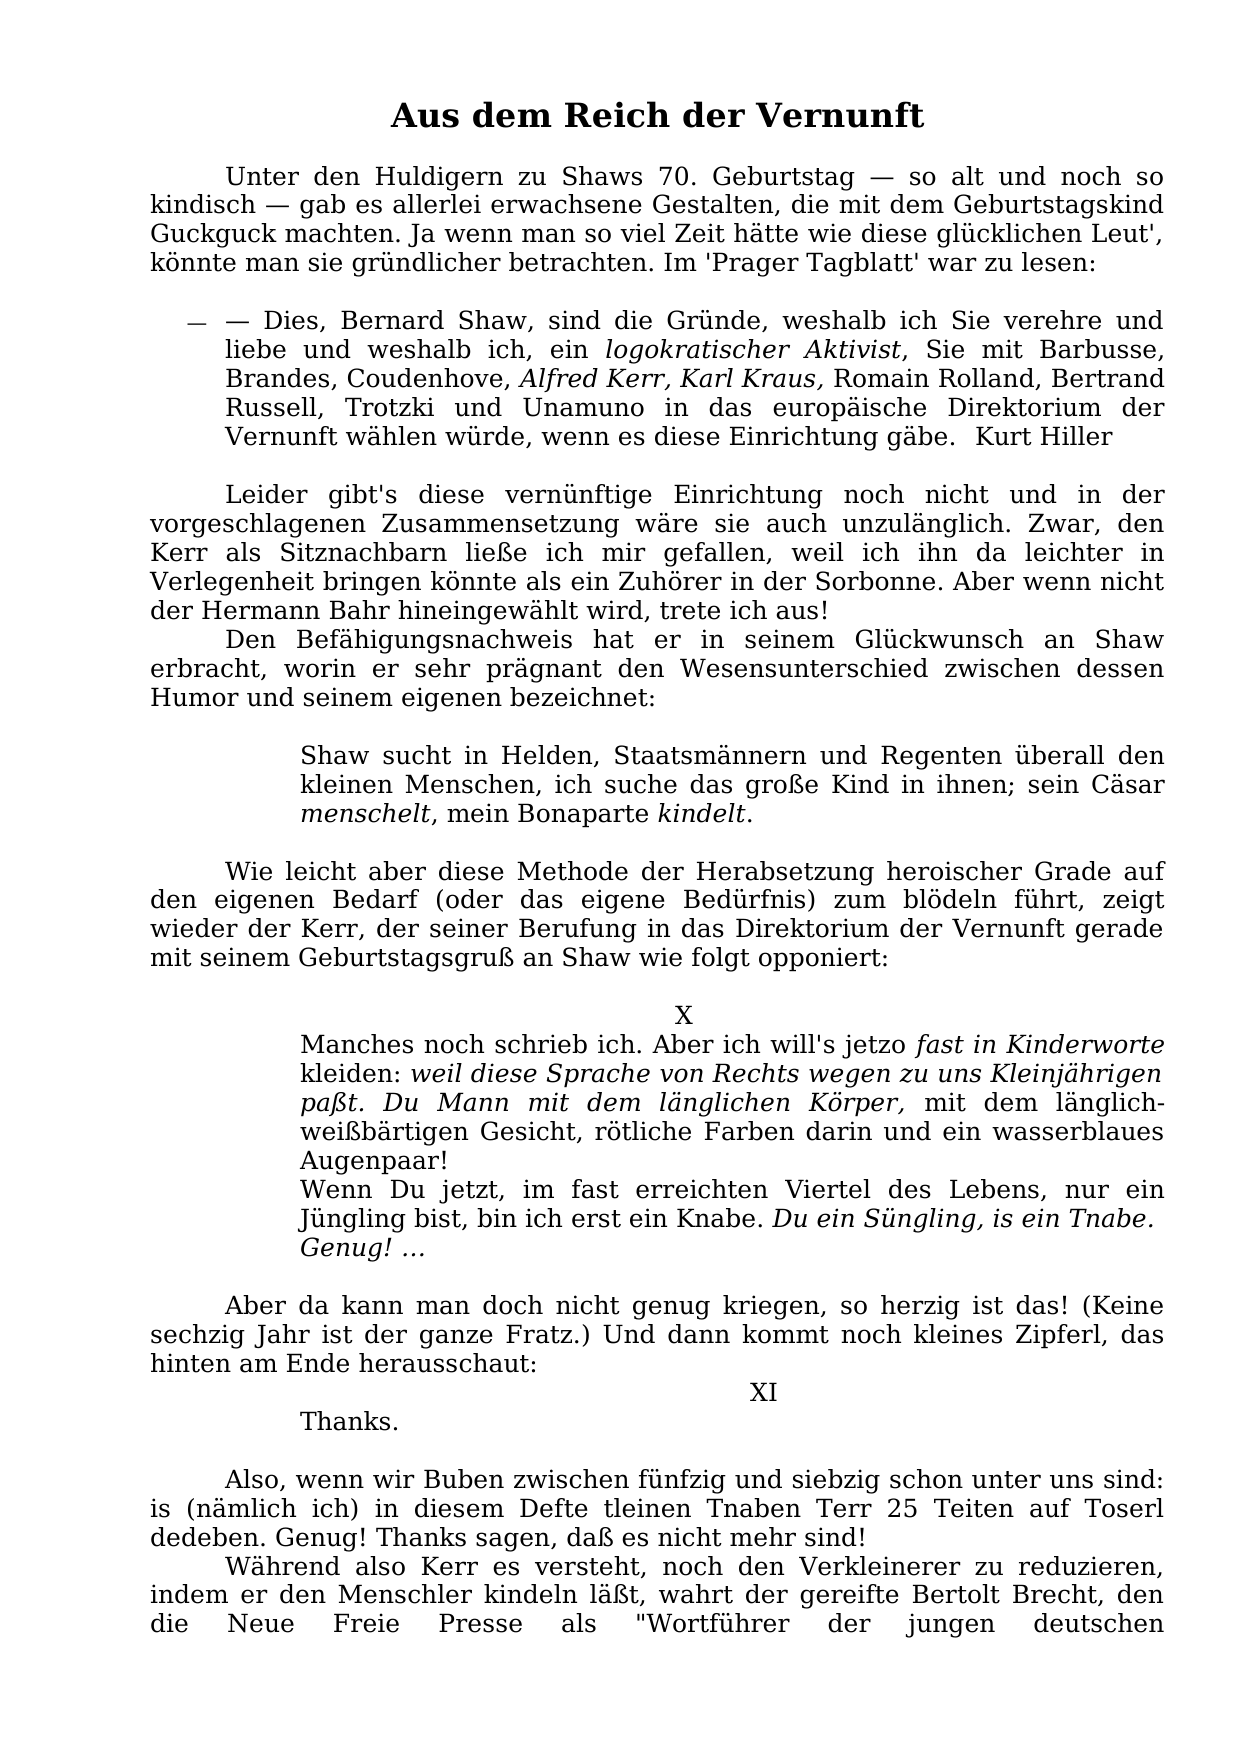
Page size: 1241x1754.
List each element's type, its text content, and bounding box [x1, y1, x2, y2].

text Manches noch schrieb ich. Aber ich will's jetzo fast in Kinderworte kleiden: weil diese Sprache von Rechts wegen zu uns Kleinjährigen paßt. Du Mann mit dem länglichen Körper, mit dem länglich-weißbärtigen Gesicht, rötliche Farben darin und ein wasserblaues Augenpaar! Wenn Du jetzt, im fast erreichten Viertel des Lebens, nur ein Jüngling bist, bin ich erst ein Knabe. Du ein Süngling, is ein Tnabe. Genug! … [300, 1031, 1166, 1262]
text Also, wenn wir Buben zwischen fünfzig und siebzig schon unter uns sind: is (nämlich ich) in diesem Defte tleinen Tnaben Terr 25 Teiten auf Toserl dedeben. Genug! Thanks sagen, daß es nicht mehr sind! [150, 1465, 1166, 1552]
text Shaw sucht in Helden, Staatsmännern und Regenten überall den kleinen Menschen, ich suche das große Kind in ihnen; sein Cäsar menschelt, mein Bonaparte kindelt. [300, 741, 1166, 828]
text Aber da kann man doch nicht genug kriegen, so herzig ist das! (Keine sechzig Jahr ist der ganze Fratz.) Und dann kommt noch kleines Zipferl, das hinten am Ende herausschaut: [150, 1291, 1166, 1378]
text Während also Kerr es versteht, noch den Verkleinerer zu reduzieren, indem er den Menschler kindeln läßt, wahrt der gereifte Bertolt Brecht, den die Neue Freie Presse als "Wortführer der jungen deutschen [150, 1552, 1166, 1639]
text Leider gibt's diese vernünftige Einrichtung noch nicht und in der vorgeschlagenen Zusammensetzung wäre sie auch unzulänglich. Zwar, den Kerr als Sitznachbarn ließe ich mir gefallen, weil ich ihn da leichter in Verlegenheit bringen könnte als ein Zuhörer in der Sorbonne. Aber wenn nicht der Hermann Bahr hineingewählt wird, trete ich aus! [150, 480, 1166, 625]
text Wie leicht aber diese Methode der Herabsetzung heroischer Grade auf den eigenen Bedarf (oder das eigene Bedürfnis) zum blödeln führt, zeigt wieder der Kerr, der seiner Berufung in das Direktorium der Vernunft gerade mit seinem Geburtstagsgruß an Shaw wie folgt opponiert: [150, 857, 1166, 973]
list — Dies, Bernard Shaw, sind die Gründe, weshalb ich Sie verehre und liebe und weshalb ich, ein logokratischer Aktivist, Sie mit Barbusse, Brandes, Coudenhove, Alfred Kerr, Karl Kraus, Romain Rolland, Bertrand Russell, Trotzki und Unamuno in das europäische Direktorium der Vernunft wählen würde, wenn es diese Einrichtung gäbe. Kurt Hiller [187, 307, 1166, 451]
text Aus dem Reich der Vernunft [150, 75, 1166, 135]
text Den Befähigungsnachweis hat er in seinem Glückwunsch an Shaw erbracht, worin er sehr prägnant den Wesensunterschied zwischen dessen Humor und seinem eigenen bezeichnet: [150, 625, 1166, 712]
text Unter den Huldigern zu Shaws 70. Geburtstag — so alt und noch so kindisch — gab es allerlei erwachsene Gestalten, die mit dem Geburtstagskind Guckguck machten. Ja wenn man so viel Zeit hätte wie diese glücklichen Leut', könnte man sie gründlicher betrachten. Im 'Prager Tagblatt' war zu lesen: [150, 135, 1166, 278]
text X [150, 1002, 1166, 1031]
text XI Thanks. [300, 1378, 1166, 1436]
